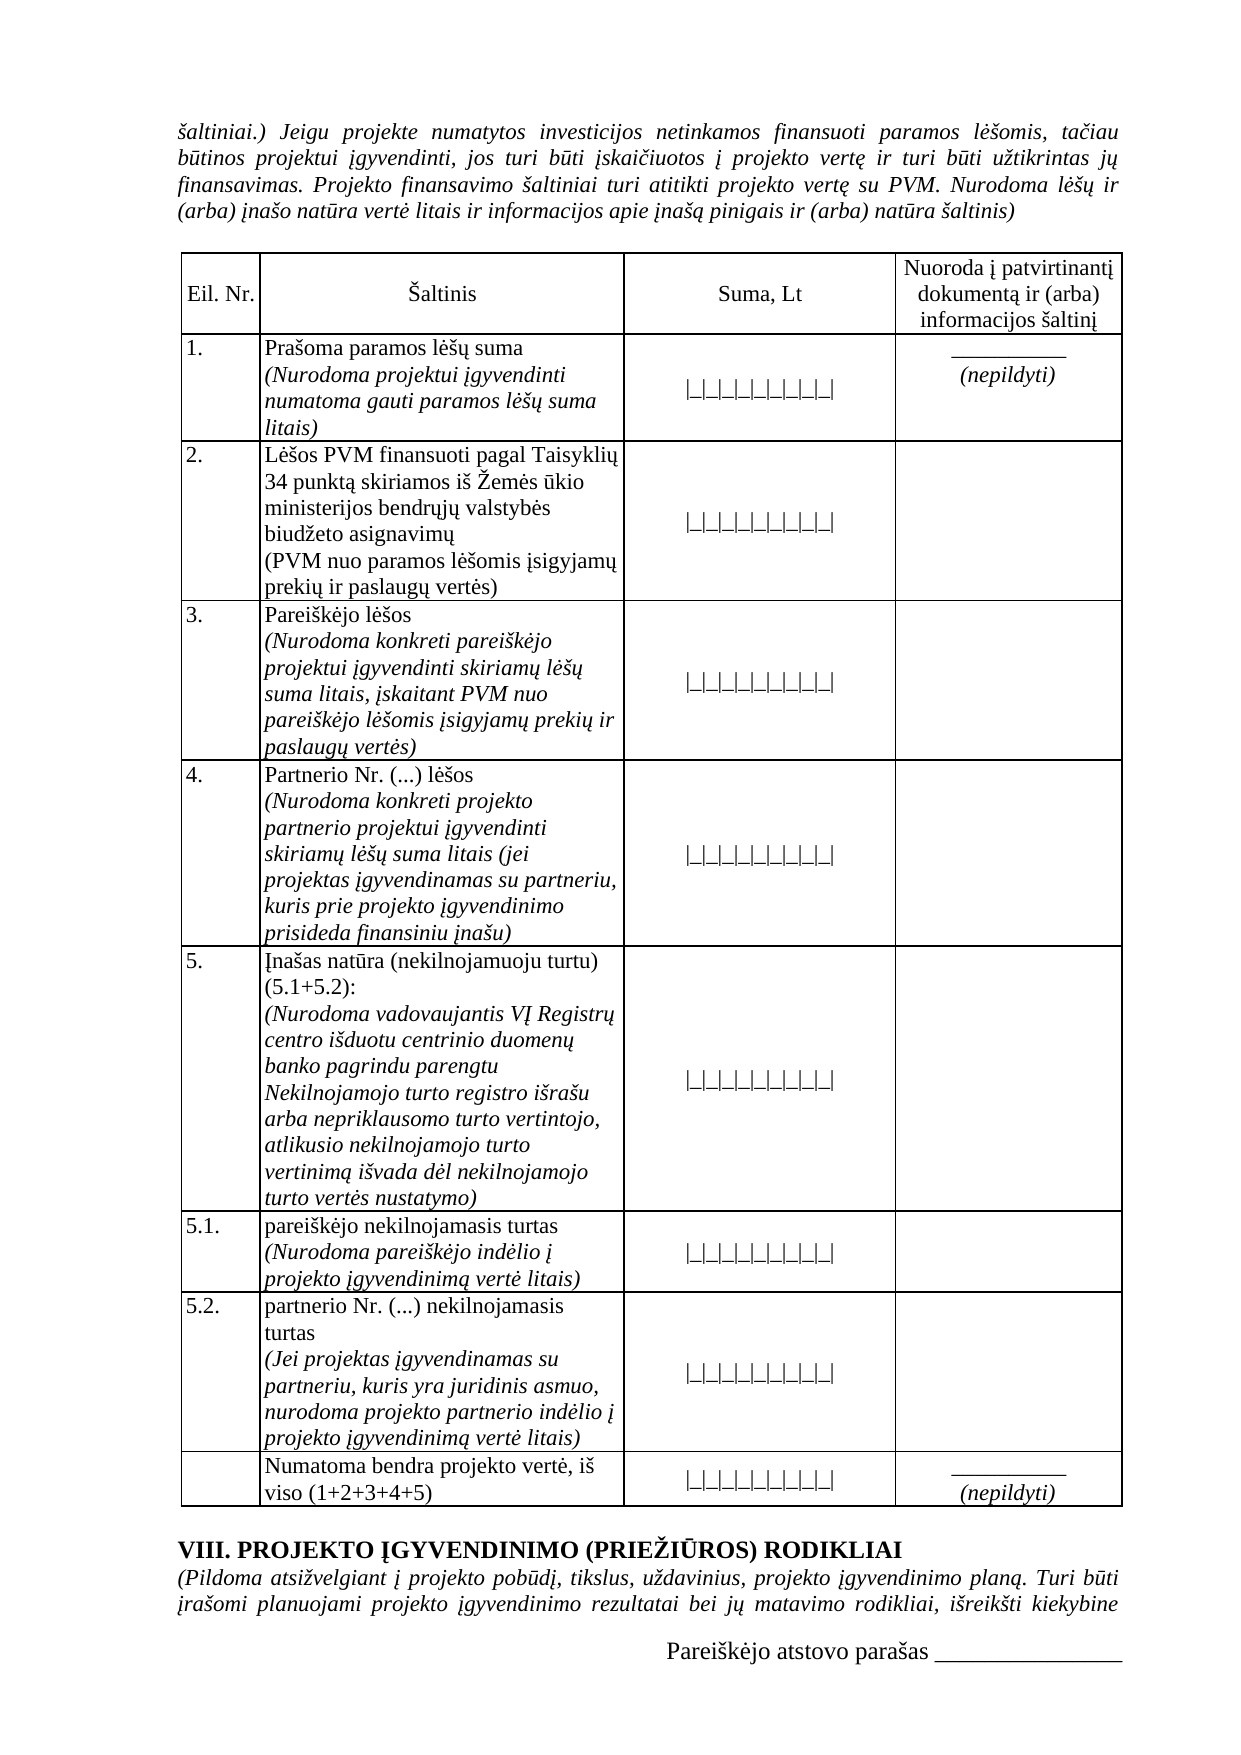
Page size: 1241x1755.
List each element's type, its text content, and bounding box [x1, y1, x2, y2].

table_cell 5. [182, 947, 259, 1210]
table_cell [896, 761, 1121, 945]
text šaltiniai.) Jeigu projekte numatytos investicijos netinkamos finansuoti paramos lėšomis, tačiau būtinos projektui įgyvendinti, jos turi būti įskaičiuotos į projekto vertę ir turi būti užtikrintas jų finansavimas. Projekto finansavimo šaltiniai turi atitikti projekto vertę su PVM. Nurodoma lėšų ir (arba) įnašo natūra vertė litais ir informacijos apie įnašą pinigais ir (arba) natūra šaltinis) [177, 118, 1122, 223]
table_cell Pareiškėjo lėšos (Nurodoma konkreti pareiškėjo projektui įgyvendinti skiriamų lėšų suma litais, įskaitant PVM nuo pareiškėjo lėšomis įsigyjamų prekių ir paslaugų vertės) [261, 601, 623, 759]
table_cell [182, 1452, 259, 1505]
table_cell [896, 1293, 1121, 1451]
table_cell [896, 1212, 1121, 1291]
table_cell 3. [182, 601, 259, 759]
table_cell partnerio Nr. (...) nekilnojamasis turtas (Jei projektas įgyvendinamas su partneriu, kuris yra juridinis asmuo, nurodoma projekto partnerio indėlio į projekto įgyvendinimą vertė litais) [261, 1293, 623, 1451]
table_cell 5.2. [182, 1293, 259, 1451]
table_cell Partnerio Nr. (...) lėšos (Nurodoma konkreti projekto partnerio projektui įgyvendinti skiriamų lėšų suma litais (jei projektas įgyvendinamas su partneriu, kuris prie projekto įgyvendinimo prisideda finansiniu įnašu) [261, 761, 623, 945]
table_cell pareiškėjo nekilnojamasis turtas (Nurodoma pareiškėjo indėlio į projekto įgyvendinimą vertė litais) [261, 1212, 623, 1291]
table_cell Lėšos PVM finansuoti pagal Taisyklių 34 punktą skiriamos iš Žemės ūkio ministerijos bendrųjų valstybės biudžeto asignavimų (PVM nuo paramos lėšomis įsigyjamų prekių ir paslaugų vertės) [261, 442, 623, 599]
table_cell [896, 947, 1121, 1210]
table_cell 1. [182, 335, 259, 440]
table_header Suma, Lt [625, 254, 895, 333]
table_cell __________ (nepildyti) [896, 335, 1121, 440]
table_cell 2. [182, 442, 259, 599]
table_cell 5.1. [182, 1212, 259, 1291]
table_cell Prašoma paramos lėšų suma (Nurodoma projektui įgyvendinti numatoma gauti paramos lėšų suma litais) [261, 335, 623, 440]
table_cell Įnašas natūra (nekilnojamuoju turtu) (5.1+5.2): (Nurodoma vadovaujantis VĮ Registrų centro išduotu centrinio duomenų banko pagrindu parengtu Nekilnojamojo turto registro išrašu arba nepriklausomo turto vertintojo, atlikusio nekilnojamojo turto vertinimą išvada dėl nekilnojamojo turto vertės nustatymo) [261, 947, 623, 1210]
table_cell [896, 442, 1121, 599]
table_cell |_|_|_|_|_|_|_|_|_| [625, 761, 895, 945]
text VIII. PROJEKTO ĮGYVENDINIMO (PRIEŽIŪROS) RODIKLIAI [177, 1535, 1122, 1564]
text (Pildoma atsižvelgiant į projekto pobūdį, tikslus, uždavinius, projekto įgyvendinimo planą. Turi būti įrašomi planuojami projekto įgyvendinimo rezultatai bei jų matavimo rodikliai, išreikšti kiekybine [177, 1564, 1122, 1617]
table_cell |_|_|_|_|_|_|_|_|_| [625, 1293, 895, 1451]
table_header Šaltinis [261, 254, 623, 333]
table_cell |_|_|_|_|_|_|_|_|_| [625, 947, 895, 1210]
table_cell __________ (nepildyti) [896, 1452, 1121, 1505]
table_cell |_|_|_|_|_|_|_|_|_| [625, 335, 895, 440]
table_cell |_|_|_|_|_|_|_|_|_| [625, 1452, 895, 1505]
table_cell |_|_|_|_|_|_|_|_|_| [625, 1212, 895, 1291]
table_cell 4. [182, 761, 259, 945]
table_header Eil. Nr. [182, 254, 259, 333]
table_cell Numatoma bendra projekto vertė, iš viso (1+2+3+4+5) [261, 1452, 623, 1505]
table_cell |_|_|_|_|_|_|_|_|_| [625, 601, 895, 759]
table_cell [896, 601, 1121, 759]
table_header Nuoroda į patvirtinantį dokumentą ir (arba) informacijos šaltinį [896, 254, 1121, 333]
table_cell |_|_|_|_|_|_|_|_|_| [625, 442, 895, 599]
